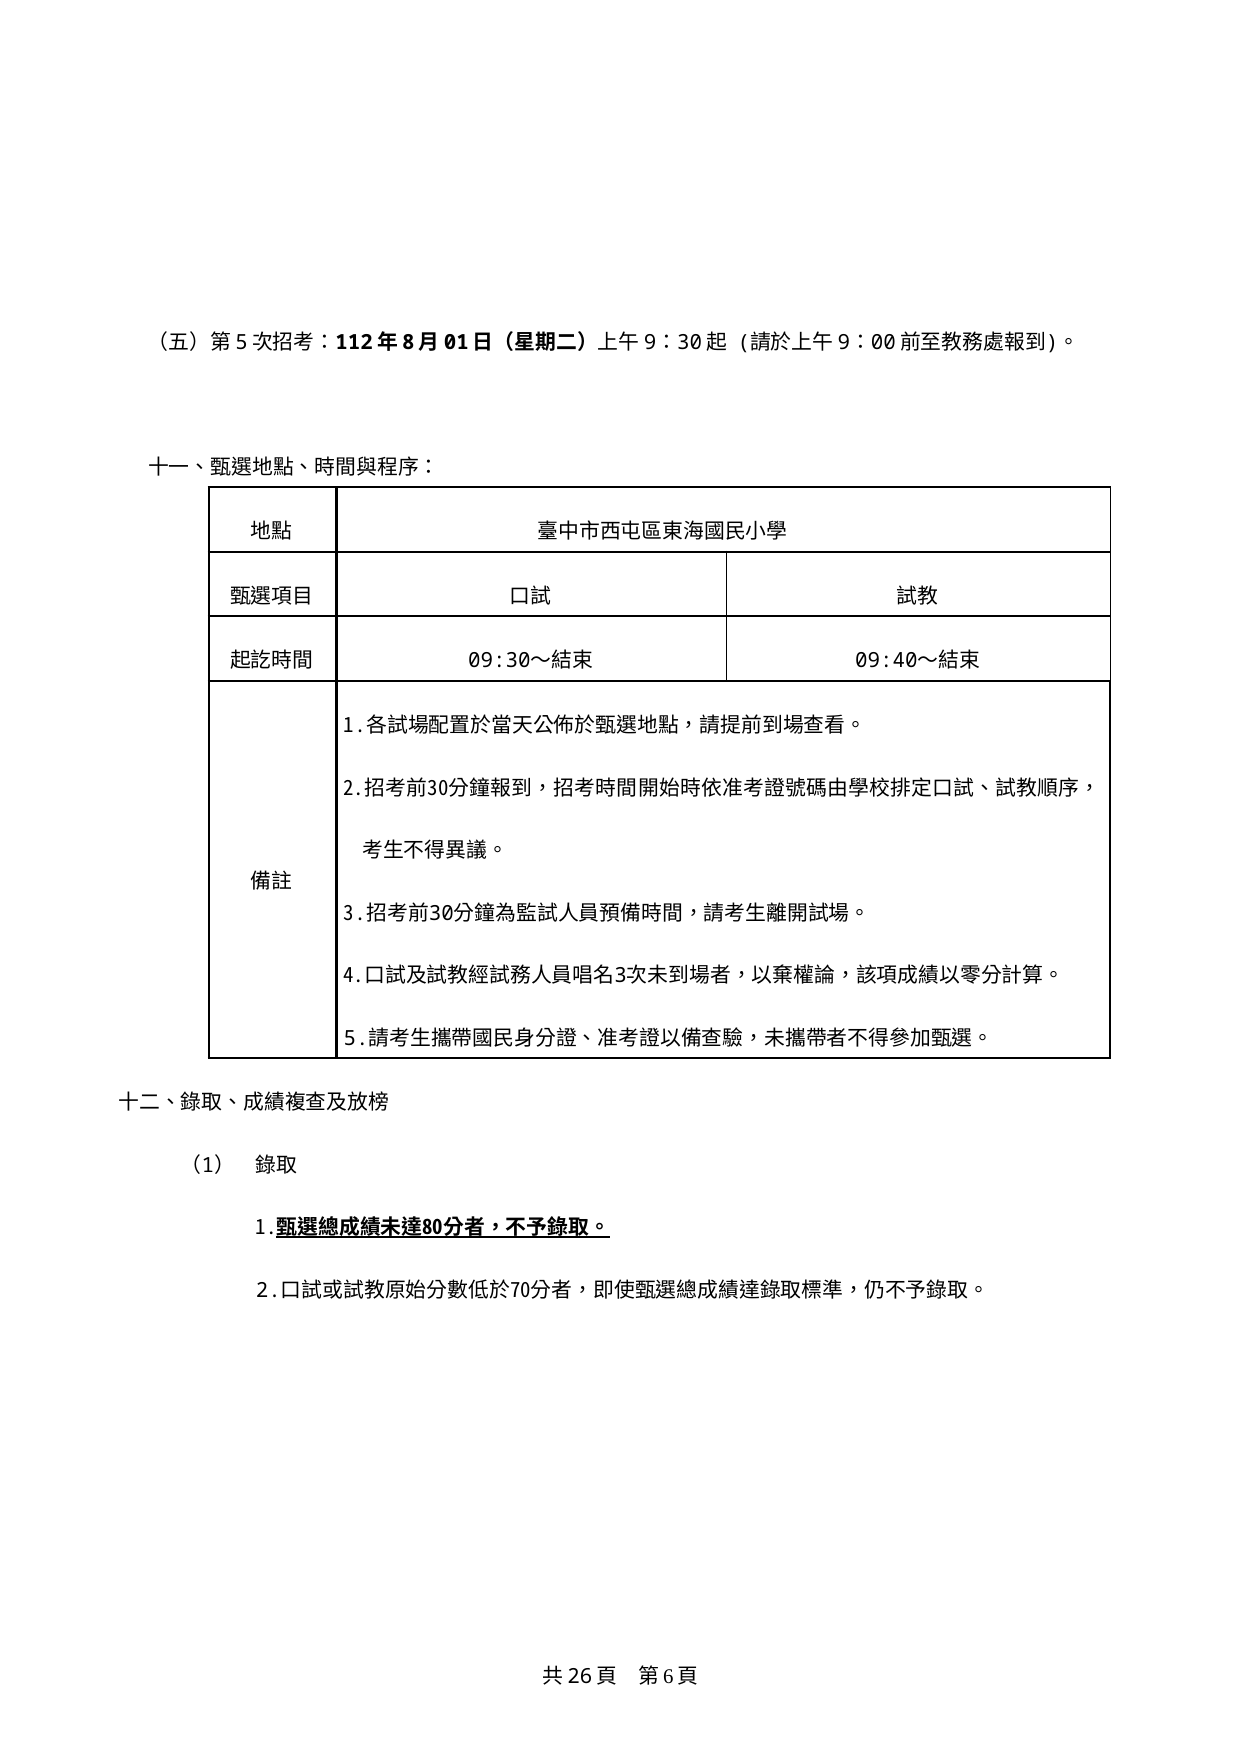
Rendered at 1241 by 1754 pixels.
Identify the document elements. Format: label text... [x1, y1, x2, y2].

table_header 臺中市西屯區東海國民小學 [338, 488, 537, 551]
text 十二、錄取、成績複查及放榜 [118, 1059, 1122, 1121]
text （五）第5次招考：112年8月01日（星期二）上午9：30起 (請於上午9：00前至教務處報到)。 [148, 298, 1122, 361]
list 錄取 [181, 1121, 1122, 1184]
text 十一、甄選地點、時間與程序： [148, 423, 1122, 486]
text 1.甄選總成績未達80分者，不予錄取。 [256, 1184, 1122, 1246]
table_cell 備註 [210, 682, 335, 1057]
text 2.口試或試教原始分數低於70分者，即使甄選總成績達錄取標準，仍不予錄取。 [256, 1246, 1122, 1309]
